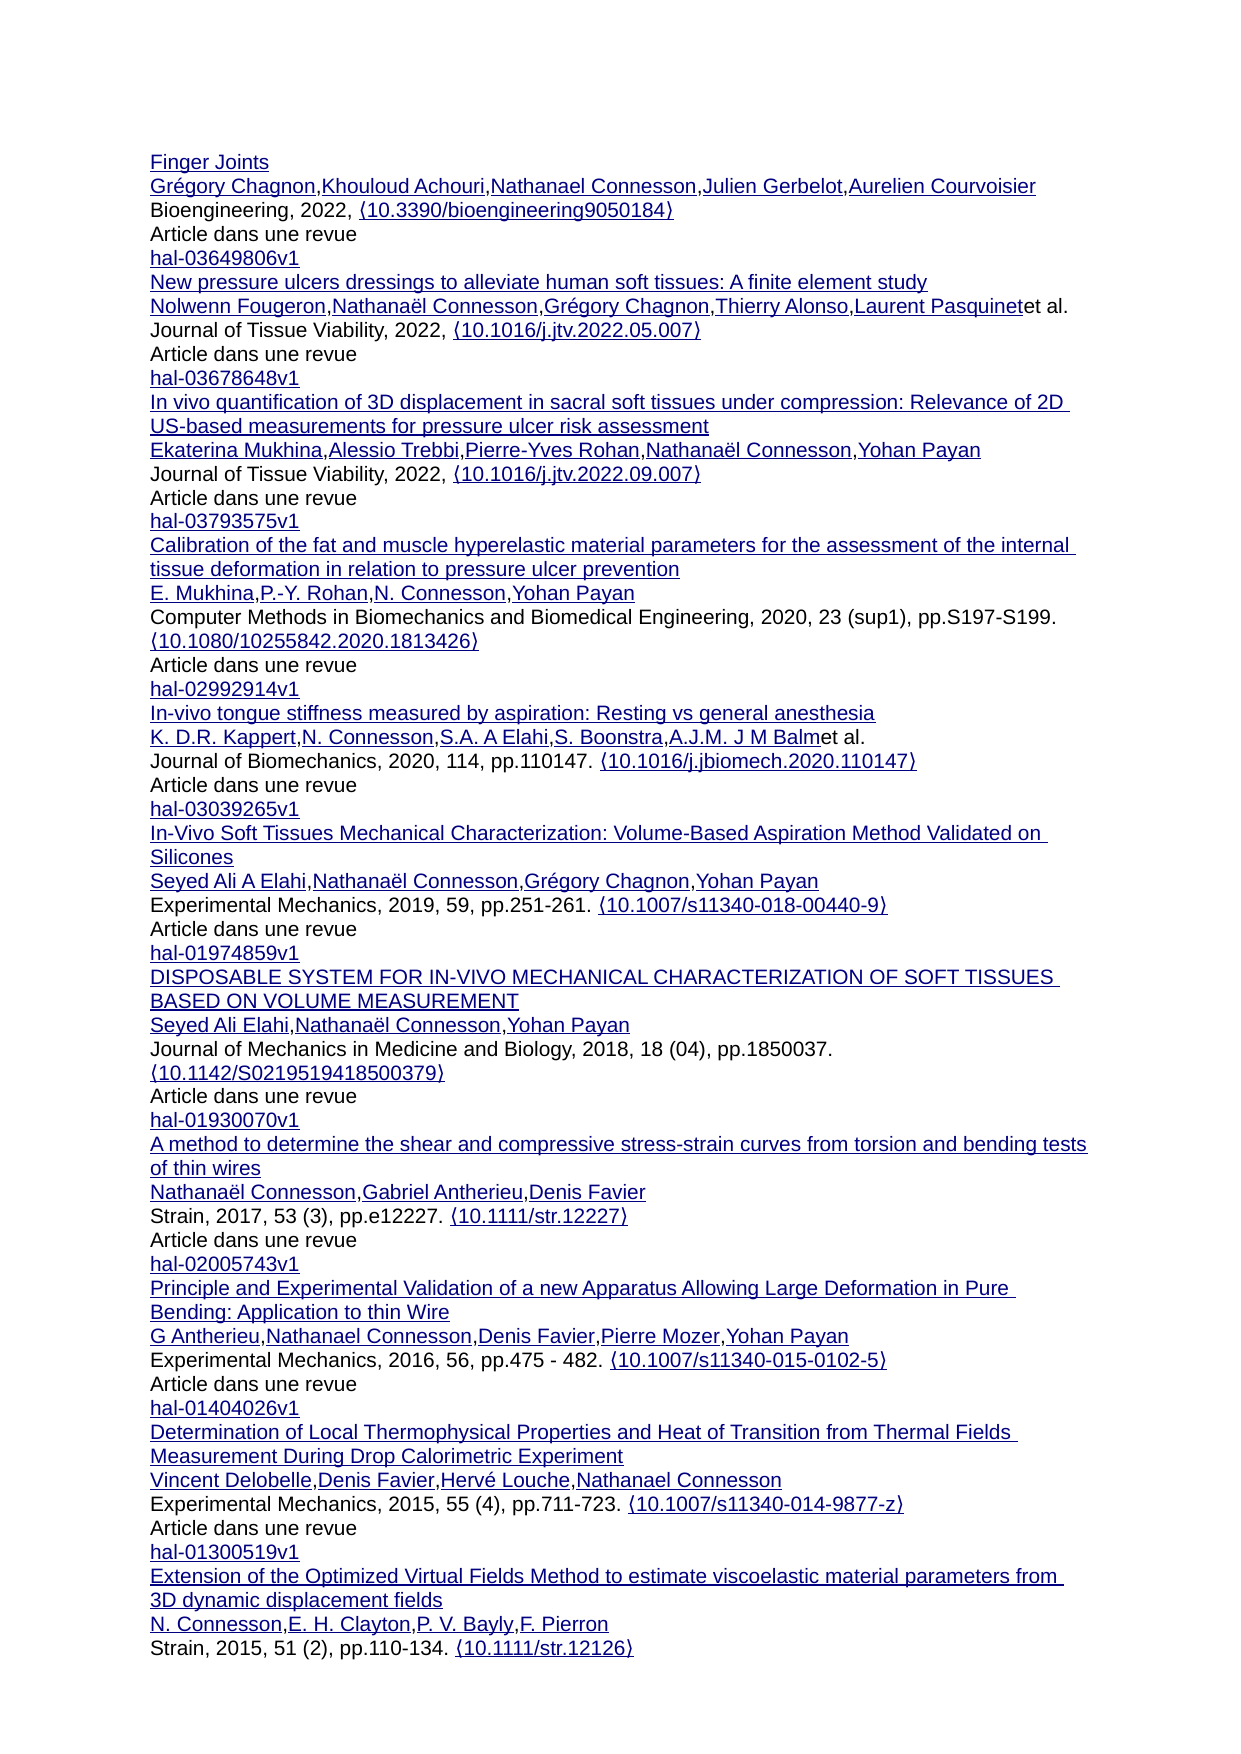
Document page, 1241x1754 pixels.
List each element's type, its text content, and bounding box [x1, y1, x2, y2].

table_cell In-Vivo Soft Tissues Mechanical Characterization: Volume-Based Aspiration Method Validated on Silicones Seyed Ali A Elahi,Nathanaël Connesson,Grégory Chagnon,Yohan Payan Experimental Mechanics, 2019, 59, pp.251-261. ⟨10.1007/s11340-018-00440-9⟩ Article dans une revue hal-01974859v1 [150, 821, 1090, 964]
table_cell Finger Joints Grégory Chagnon,Khouloud Achouri,Nathanael Connesson,Julien Gerbelot,Aurelien Courvoisier Bioengineering, 2022, ⟨10.3390/bioengineering9050184⟩ Article dans une revue hal-03649806v1 [150, 150, 1090, 270]
table_cell DISPOSABLE SYSTEM FOR IN-VIVO MECHANICAL CHARACTERIZATION OF SOFT TISSUES BASED ON VOLUME MEASUREMENT Seyed Ali Elahi,Nathanaël Connesson,Yohan Payan Journal of Mechanics in Medicine and Biology, 2018, 18 (04), pp.1850037. ⟨10.1142/S0219519418500379⟩ Article dans une revue hal-01930070v1 [150, 965, 1090, 1132]
table_cell Extension of the Optimized Virtual Fields Method to estimate viscoelastic material parameters from 3D dynamic displacement fields N. Connesson,E. H. Clayton,P. V. Bayly,F. Pierron Strain, 2015, 51 (2), pp.110-134. ⟨10.1111/str.12126⟩ [150, 1564, 1090, 1659]
table_cell Principle and Experimental Validation of a new Apparatus Allowing Large Deformation in Pure Bending: Application to thin Wire G Antherieu,Nathanael Connesson,Denis Favier,Pierre Mozer,Yohan Payan Experimental Mechanics, 2016, 56, pp.475 - 482. ⟨10.1007/s11340-015-0102-5⟩ Article dans une revue hal-01404026v1 [150, 1276, 1090, 1420]
table_cell In-vivo tongue stiffness measured by aspiration: Resting vs general anesthesia K. D.R. Kappert,N. Connesson,S.A. A Elahi,S. Boonstra,A.J.M. J M Balmet al. Journal of Biomechanics, 2020, 114, pp.110147. ⟨10.1016/j.jbiomech.2020.110147⟩ Article dans une revue hal-03039265v1 [150, 701, 1090, 821]
table_cell In vivo quantification of 3D displacement in sacral soft tissues under compression: Relevance of 2D US-based measurements for pressure ulcer risk assessment Ekaterina Mukhina,Alessio Trebbi,Pierre-Yves Rohan,Nathanaël Connesson,Yohan Payan Journal of Tissue Viability, 2022, ⟨10.1016/j.jtv.2022.09.007⟩ Article dans une revue hal-03793575v1 [150, 390, 1090, 533]
table_cell Calibration of the fat and muscle hyperelastic material parameters for the assessment of the internal tissue deformation in relation to pressure ulcer prevention E. Mukhina,P.-Y. Rohan,N. Connesson,Yohan Payan Computer Methods in Biomechanics and Biomedical Engineering, 2020, 23 (sup1), pp.S197-S199. ⟨10.1080/10255842.2020.1813426⟩ Article dans une revue hal-02992914v1 [150, 533, 1090, 701]
table_cell Determination of Local Thermophysical Properties and Heat of Transition from Thermal Fields Measurement During Drop Calorimetric Experiment Vincent Delobelle,Denis Favier,Hervé Louche,Nathanael Connesson Experimental Mechanics, 2015, 55 (4), pp.711-723. ⟨10.1007/s11340-014-9877-z⟩ Article dans une revue hal-01300519v1 [150, 1420, 1090, 1563]
table_cell A method to determine the shear and compressive stress-strain curves from torsion and bending tests of thin wires Nathanaël Connesson,Gabriel Antherieu,Denis Favier Strain, 2017, 53 (3), pp.e12227. ⟨10.1111/str.12227⟩ Article dans une revue hal-02005743v1 [150, 1132, 1090, 1276]
table_cell New pressure ulcers dressings to alleviate human soft tissues: A finite element study Nolwenn Fougeron,Nathanaël Connesson,Grégory Chagnon,Thierry Alonso,Laurent Pasquinetet al. Journal of Tissue Viability, 2022, ⟨10.1016/j.jtv.2022.05.007⟩ Article dans une revue hal-03678648v1 [150, 270, 1090, 389]
